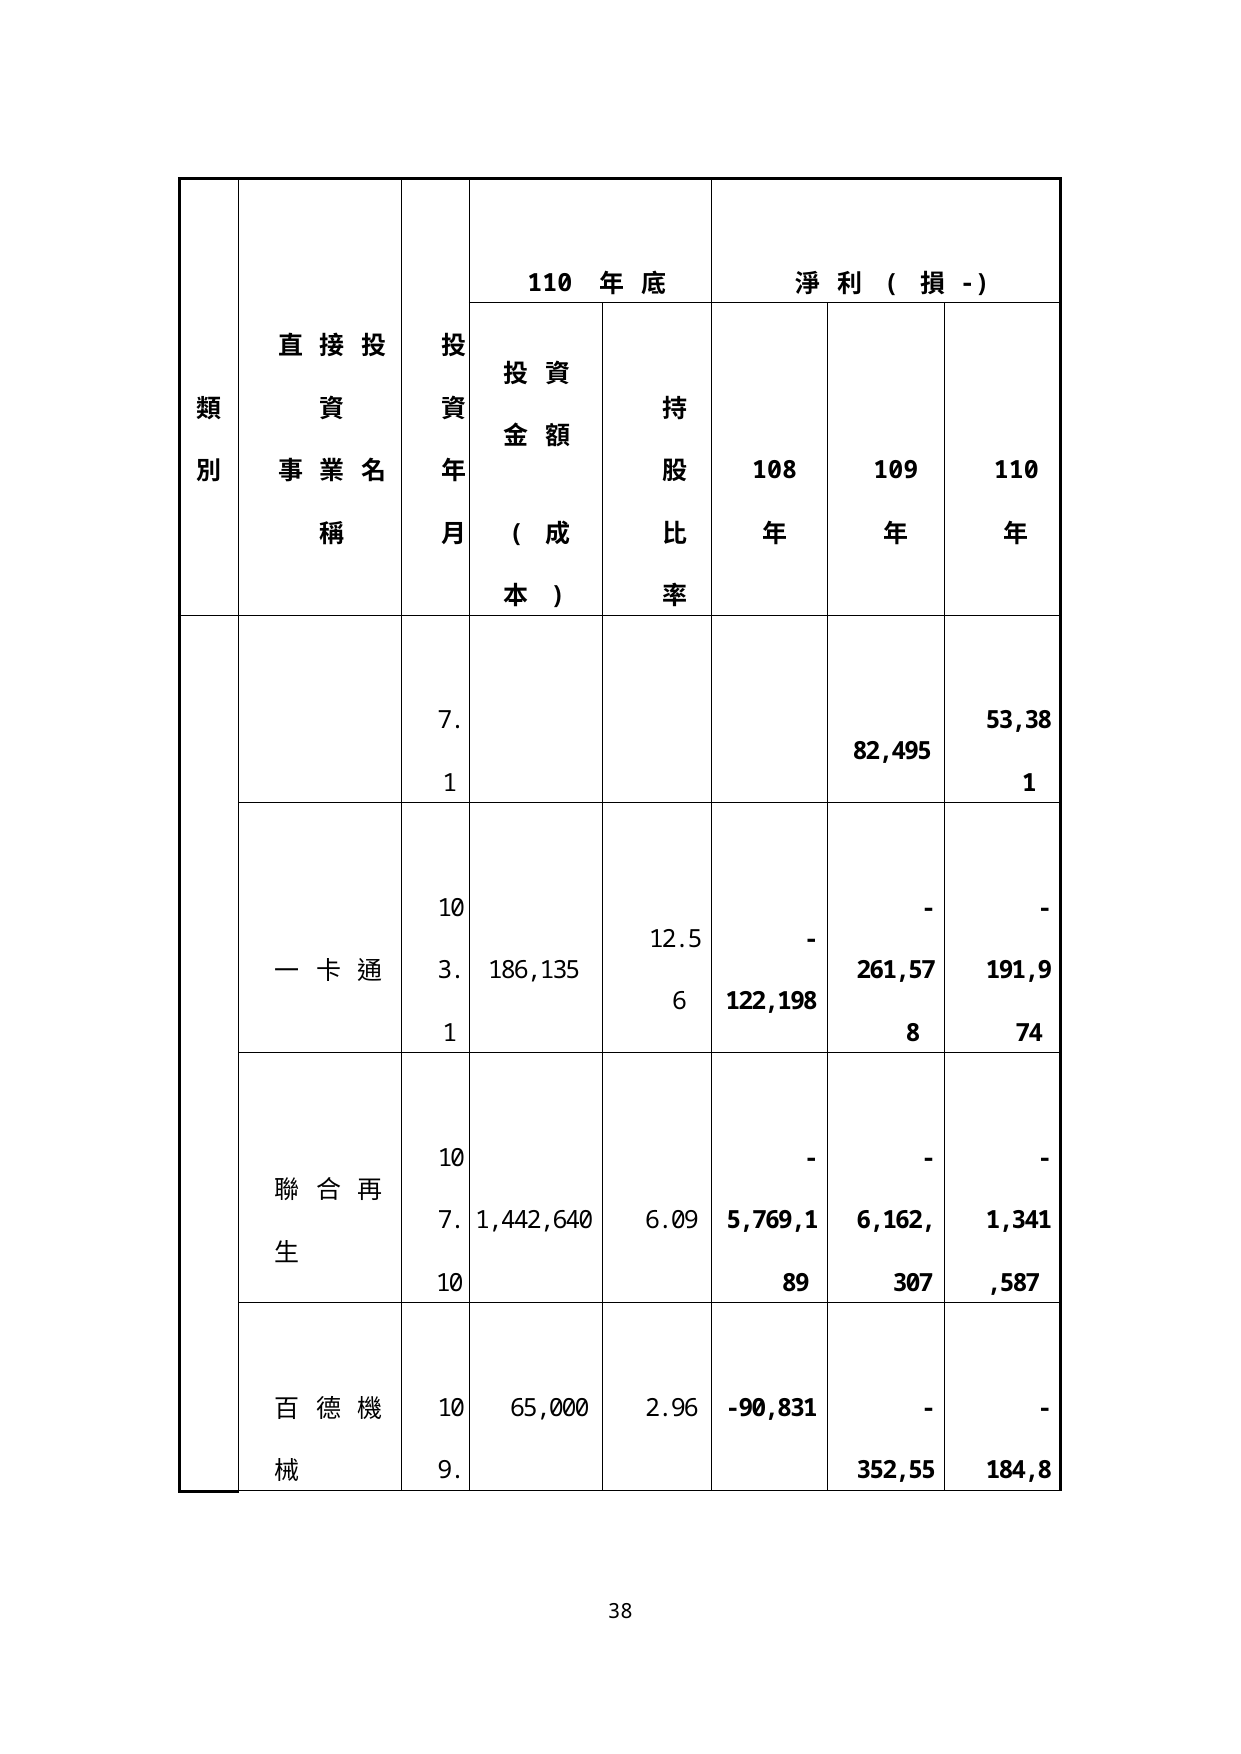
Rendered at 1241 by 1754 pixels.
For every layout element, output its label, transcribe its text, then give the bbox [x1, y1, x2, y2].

table_cell 6.09 [603, 1053, 711, 1302]
table_cell [239, 616, 401, 802]
table_cell [603, 616, 711, 802]
table_cell 186,135 [470, 803, 602, 1052]
table_cell 108年 [712, 303, 827, 615]
table_header 直接投資 事業名稱 [239, 180, 401, 615]
table_header 類別 [181, 180, 238, 615]
table_cell 持股 比率 [603, 303, 711, 615]
table_header 投資 年月 [402, 180, 469, 615]
table_cell -1,341,587 [945, 1053, 1059, 1302]
table_cell -184,8 [945, 1303, 1059, 1490]
table_cell 107.10 [402, 1053, 469, 1302]
table_cell 百德機械 [239, 1303, 401, 1490]
table_cell -352,55 [828, 1303, 944, 1490]
table_cell -90,831 [712, 1303, 827, 1490]
table_cell [712, 616, 827, 802]
table_header 淨利(損-) [712, 180, 1059, 302]
table_cell -191,974 [945, 803, 1059, 1052]
table_cell 12.56 [603, 803, 711, 1052]
table_cell -82,495 [828, 616, 944, 802]
table_cell 109. [402, 1303, 469, 1490]
table_header 110年底 [470, 180, 711, 302]
table_cell 103.1 [402, 803, 469, 1052]
table_cell 一卡通 [239, 803, 401, 1052]
table_cell 7.1 [402, 616, 469, 802]
table_cell [470, 616, 602, 802]
table_cell -6,162,307 [828, 1053, 944, 1302]
table_cell -122,198 [712, 803, 827, 1052]
table_cell 65,000 [470, 1303, 602, 1490]
table_cell 聯合再生 [239, 1053, 401, 1302]
table_cell 1,442,640 [470, 1053, 602, 1302]
table_cell -5,769,189 [712, 1053, 827, 1302]
table_cell -261,578 [828, 803, 944, 1052]
table_cell 投資金額 (成本) [470, 303, 602, 615]
table_cell 2.96 [603, 1303, 711, 1490]
table_cell 109年 [828, 303, 944, 615]
table_cell [181, 616, 238, 1490]
table_cell 110年 [945, 303, 1059, 615]
table_cell -53,381 [945, 616, 1059, 802]
